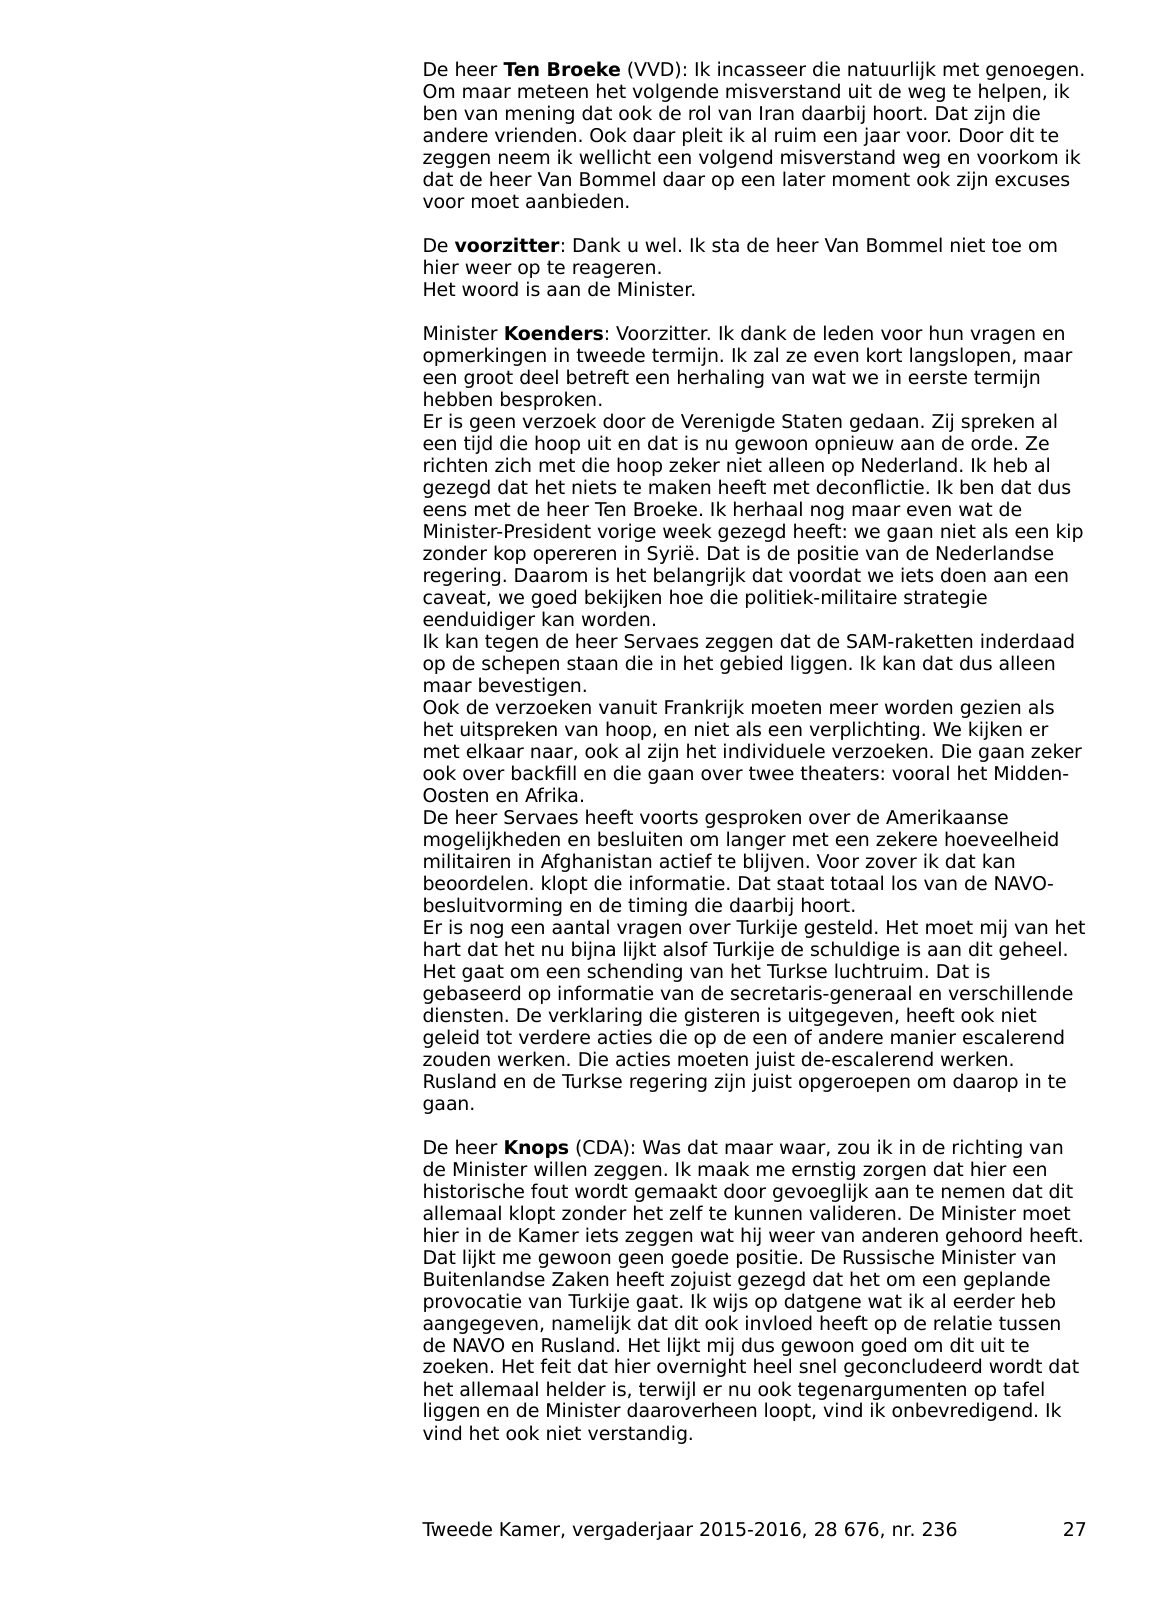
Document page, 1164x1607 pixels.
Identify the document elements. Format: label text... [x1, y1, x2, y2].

text Er is geen verzoek door de Verenigde Staten gedaan. Zij spreken al een tijd die hoop uit en dat is nu gewoon opnieuw aan de orde. Ze richten zich met die hoop zeker niet alleen op Nederland. Ik heb al gezegd dat het niets te maken heeft met deconflictie. Ik ben dat dus eens met de heer Ten Broeke. Ik herhaal nog maar even wat de Minister-President vorige week gezegd heeft: we gaan niet als een kip zonder kop opereren in Syrië. Dat is de positie van de Nederlandse regering. Daarom is het belangrijk dat voordat we iets doen aan een caveat, we goed bekijken hoe die politiek-militaire strategie eenduidiger kan worden. [422, 411, 1087, 631]
text De heer Knops (CDA): Was dat maar waar, zou ik in de richting van de Minister willen zeggen. Ik maak me ernstig zorgen dat hier een historische fout wordt gemaakt door gevoeglijk aan te nemen dat dit allemaal klopt zonder het zelf te kunnen valideren. De Minister moet hier in de Kamer iets zeggen wat hij weer van anderen gehoord heeft. Dat lijkt me gewoon geen goede positie. De Russische Minister van Buitenlandse Zaken heeft zojuist gezegd dat het om een geplande provocatie van Turkije gaat. Ik wijs op datgene wat ik al eerder heb aangegeven, namelijk dat dit ook invloed heeft op de relatie tussen de NAVO en Rusland. Het lijkt mij dus gewoon goed om dit uit te zoeken. Het feit dat hier overnight heel snel geconcludeerd wordt dat het allemaal helder is, terwijl er nu ook tegenargumenten op tafel liggen en de Minister daaroverheen loopt, vind ik onbevredigend. Ik vind het ook niet verstandig. [422, 1137, 1087, 1444]
text Ik kan tegen de heer Servaes zeggen dat de SAM-raketten inderdaad op de schepen staan die in het gebied liggen. Ik kan dat dus alleen maar bevestigen. [422, 631, 1087, 697]
text Ook de verzoeken vanuit Frankrijk moeten meer worden gezien als het uitspreken van hoop, en niet als een verplichting. We kijken er met elkaar naar, ook al zijn het individuele verzoeken. Die gaan zeker ook over backfill en die gaan over twee theaters: vooral het Midden-Oosten en Afrika. [422, 697, 1087, 807]
text Het woord is aan de Minister. [422, 279, 1087, 301]
text Minister Koenders: Voorzitter. Ik dank de leden voor hun vragen en opmerkingen in tweede termijn. Ik zal ze even kort langslopen, maar een groot deel betreft een herhaling van wat we in eerste termijn hebben besproken. [422, 323, 1087, 411]
text De heer Servaes heeft voorts gesproken over de Amerikaanse mogelijkheden en besluiten om langer met een zekere hoeveelheid militairen in Afghanistan actief te blijven. Voor zover ik dat kan beoordelen. klopt die informatie. Dat staat totaal los van de NAVO-besluitvorming en de timing die daarbij hoort. [422, 807, 1087, 917]
text Er is nog een aantal vragen over Turkije gesteld. Het moet mij van het hart dat het nu bijna lijkt alsof Turkije de schuldige is aan dit geheel. Het gaat om een schending van het Turkse luchtruim. Dat is gebaseerd op informatie van de secretaris-generaal en verschillende diensten. De verklaring die gisteren is uitgegeven, heeft ook niet geleid tot verdere acties die op de een of andere manier escalerend zouden werken. Die acties moeten juist de-escalerend werken. Rusland en de Turkse regering zijn juist opgeroepen om daarop in te gaan. [422, 917, 1087, 1114]
text De heer Ten Broeke (VVD): Ik incasseer die natuurlijk met genoegen. Om maar meteen het volgende misverstand uit de weg te helpen, ik ben van mening dat ook de rol van Iran daarbij hoort. Dat zijn die andere vrienden. Ook daar pleit ik al ruim een jaar voor. Door dit te zeggen neem ik wellicht een volgend misverstand weg en voorkom ik dat de heer Van Bommel daar op een later moment ook zijn excuses voor moet aanbieden. [422, 59, 1087, 213]
text De voorzitter: Dank u wel. Ik sta de heer Van Bommel niet toe om hier weer op te reageren. [422, 235, 1087, 279]
